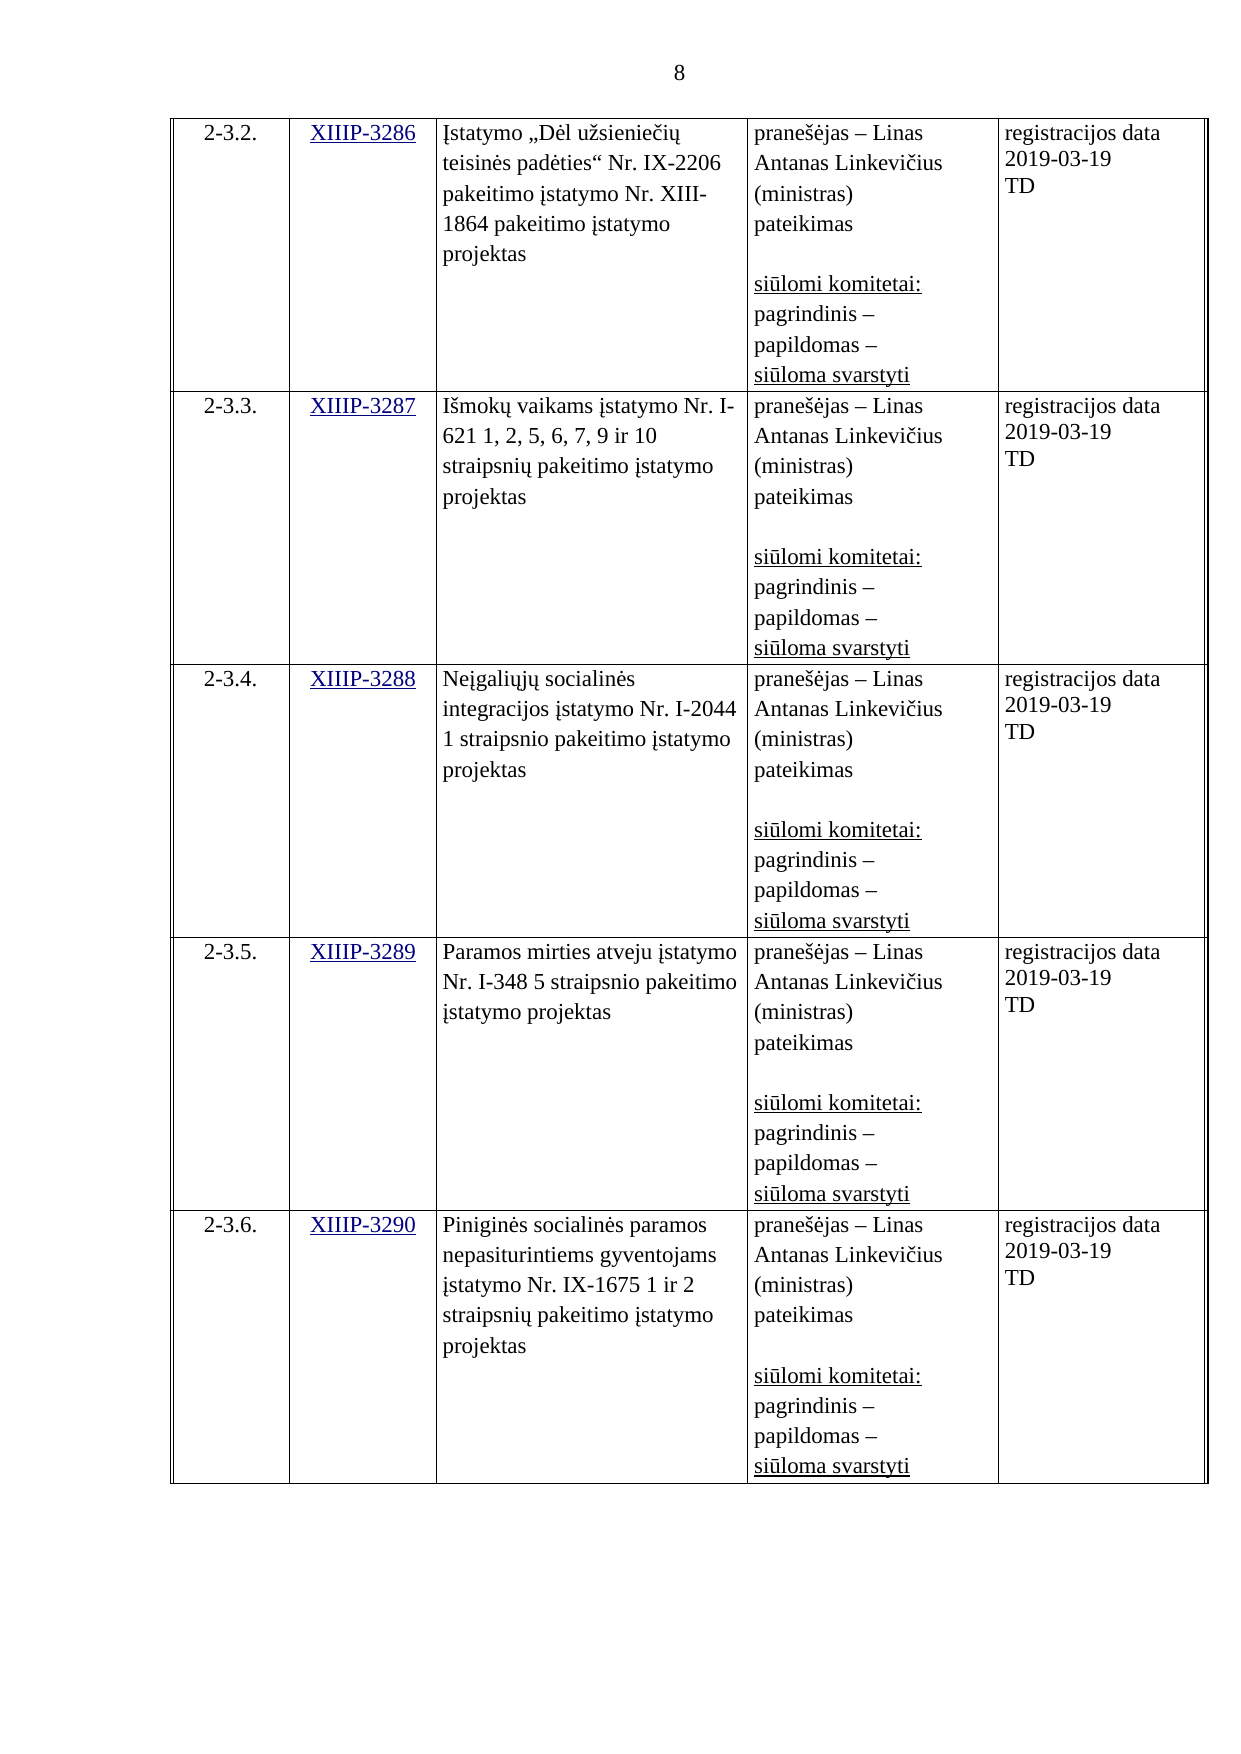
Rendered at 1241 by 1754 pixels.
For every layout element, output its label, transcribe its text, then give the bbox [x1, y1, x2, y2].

table_cell Įstatymo „Dėl užsieniečių teisinės padėties“ Nr. IX-2206 pakeitimo įstatymo Nr. XIII-1864 pakeitimo įstatymo projektas [437, 119, 747, 391]
table_cell Piniginės socialinės paramos nepasiturintiems gyventojams įstatymo Nr. IX-1675 1 ir 2 straipsnių pakeitimo įstatymo projektas [437, 1211, 747, 1483]
table_cell pranešėjas – Linas Antanas Linkevičius (ministras) pateikimas siūlomi komitetai: pagrindinis – papildomas – siūloma svarstyti [748, 938, 998, 1210]
table_cell pranešėjas – Linas Antanas Linkevičius (ministras) pateikimas siūlomi komitetai: pagrindinis – papildomas – siūloma svarstyti [748, 119, 998, 391]
table_cell 2-3.3. [174, 392, 289, 664]
table_cell XIIIP-3288 [290, 665, 436, 937]
table_cell 2-3.5. [174, 938, 289, 1210]
table_cell XIIIP-3286 [290, 119, 436, 391]
table_cell registracijos data 2019-03-19 TD [999, 938, 1204, 1210]
table_cell registracijos data 2019-03-19 TD [999, 1211, 1204, 1483]
table_cell registracijos data 2019-03-19 TD [999, 119, 1204, 391]
table_cell registracijos data 2019-03-19 TD [999, 392, 1204, 664]
table_cell pranešėjas – Linas Antanas Linkevičius (ministras) pateikimas siūlomi komitetai: pagrindinis – papildomas – siūloma svarstyti [748, 392, 998, 664]
table_cell Išmokų vaikams įstatymo Nr. I-621 1, 2, 5, 6, 7, 9 ir 10 straipsnių pakeitimo įstatymo projektas [437, 392, 747, 664]
table_cell XIIIP-3290 [290, 1211, 436, 1483]
table_cell 2-3.2. [174, 119, 289, 391]
table_cell XIIIP-3287 [290, 392, 436, 664]
table_cell pranešėjas – Linas Antanas Linkevičius (ministras) pateikimas siūlomi komitetai: pagrindinis – papildomas – siūloma svarstyti [748, 665, 998, 937]
table_cell 2-3.6. [174, 1211, 289, 1483]
table_cell registracijos data 2019-03-19 TD [999, 665, 1204, 937]
table_cell 2-3.4. [174, 665, 289, 937]
table_cell Paramos mirties atveju įstatymo Nr. I-348 5 straipsnio pakeitimo įstatymo projektas [437, 938, 747, 1210]
table_cell XIIIP-3289 [290, 938, 436, 1210]
table_cell Neįgaliųjų socialinės integracijos įstatymo Nr. I-2044 1 straipsnio pakeitimo įstatymo projektas [437, 665, 747, 937]
table_cell pranešėjas – Linas Antanas Linkevičius (ministras) pateikimas siūlomi komitetai: pagrindinis – papildomas – siūloma svarstyti [748, 1211, 998, 1483]
